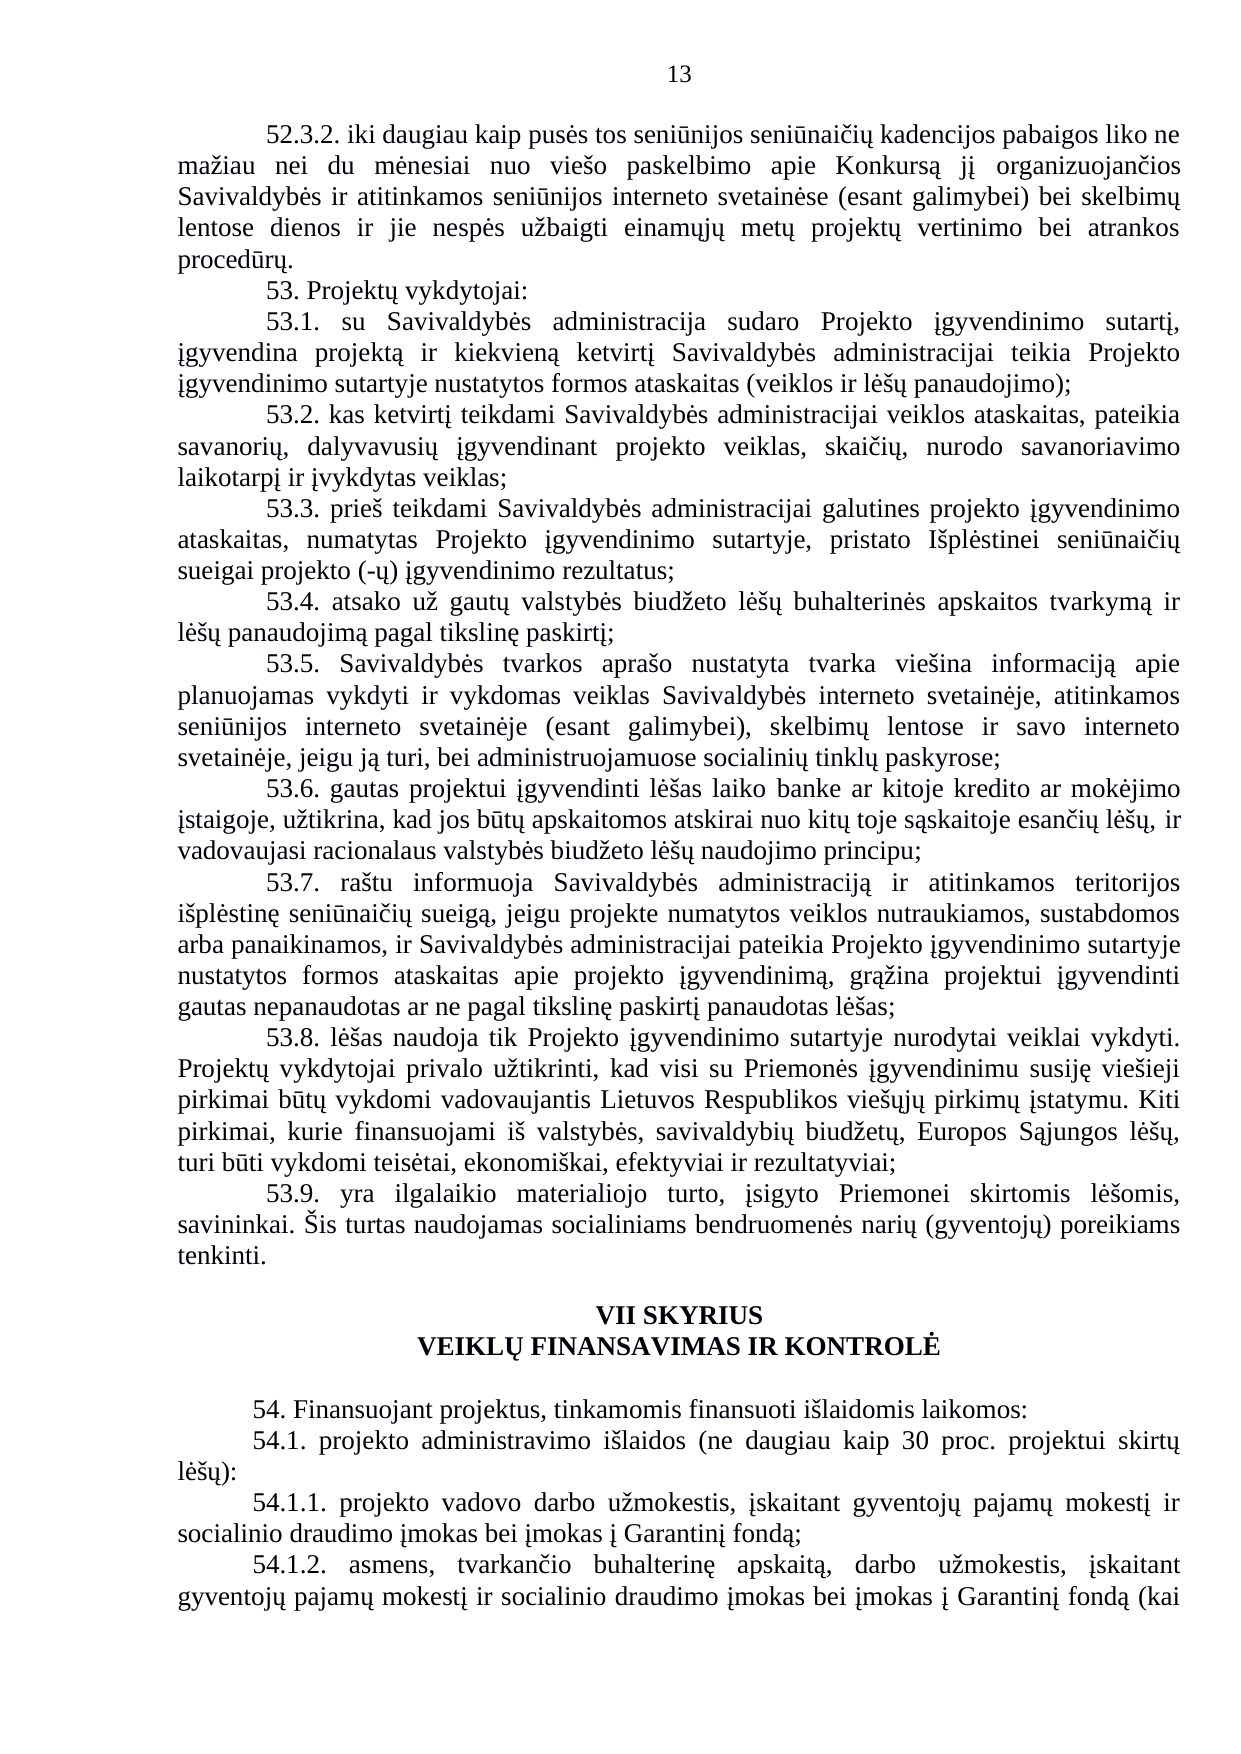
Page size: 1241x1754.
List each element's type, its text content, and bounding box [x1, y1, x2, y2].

text 53.6. gautas projektui įgyvendinti lėšas laiko banke ar kitoje kredito ar mokėjimo įstaigoje, užtikrina, kad jos būtų apskaitomos atskirai nuo kitų toje sąskaitoje esančių lėšų, ir vadovaujasi racionalaus valstybės biudžeto lėšų naudojimo principu; [177, 772, 1181, 866]
text 53.8. lėšas naudoja tik Projekto įgyvendinimo sutartyje nurodytai veiklai vykdyti. Projektų vykdytojai privalo užtikrinti, kad visi su Priemonės įgyvendinimu susiję viešieji pirkimai būtų vykdomi vadovaujantis Lietuvos Respublikos viešųjų pirkimų įstatymu. Kiti pirkimai, kurie finansuojami iš valstybės, savivaldybių biudžetų, Europos Sąjungos lėšų, turi būti vykdomi teisėtai, ekonomiškai, efektyviai ir rezultatyviai; [177, 1021, 1181, 1177]
text 53.5. Savivaldybės tvarkos aprašo nustatyta tvarka viešina informaciją apie planuojamas vykdyti ir vykdomas veiklas Savivaldybės interneto svetainėje, atitinkamos seniūnijos interneto svetainėje (esant galimybei), skelbimų lentose ir savo interneto svetainėje, jeigu ją turi, bei administruojamuose socialinių tinklų paskyrose; [177, 648, 1181, 772]
text 54.1. projekto administravimo išlaidos (ne daugiau kaip 30 proc. projektui skirtų lėšų): [177, 1424, 1181, 1486]
text 54. Finansuojant projektus, tinkamomis finansuoti išlaidomis laikomos: [177, 1393, 1181, 1424]
text 53.4. atsako už gautų valstybės biudžeto lėšų buhalterinės apskaitos tvarkymą ir lėšų panaudojimą pagal tikslinę paskirtį; [177, 585, 1181, 648]
text 53.3. prieš teikdami Savivaldybės administracijai galutines projekto įgyvendinimo ataskaitas, numatytas Projekto įgyvendinimo sutartyje, pristato Išplėstinei seniūnaičių sueigai projekto (-ų) įgyvendinimo rezultatus; [177, 492, 1181, 585]
text 53. Projektų vykdytojai: [177, 274, 1181, 305]
text 53.9. yra ilgalaikio materialiojo turto, įsigyto Priemonei skirtomis lėšomis, savininkai. Šis turtas naudojamas socialiniams bendruomenės narių (gyventojų) poreikiams tenkinti. [177, 1177, 1181, 1271]
text 54.1.1. projekto vadovo darbo užmokestis, įskaitant gyventojų pajamų mokestį ir socialinio draudimo įmokas bei įmokas į Garantinį fondą; [177, 1486, 1181, 1548]
text 52.3.2. iki daugiau kaip pusės tos seniūnijos seniūnaičių kadencijos pabaigos liko ne mažiau nei du mėnesiai nuo viešo paskelbimo apie Konkursą jį organizuojančios Savivaldybės ir atitinkamos seniūnijos interneto svetainėse (esant galimybei) bei skelbimų lentose dienos ir jie nespės užbaigti einamųjų metų projektų vertinimo bei atrankos procedūrų. [177, 118, 1181, 274]
text 53.2. kas ketvirtį teikdami Savivaldybės administracijai veiklos ataskaitas, pateikia savanorių, dalyvavusių įgyvendinant projekto veiklas, skaičių, nurodo savanoriavimo laikotarpį ir įvykdytas veiklas; [177, 398, 1181, 492]
text 53.7. raštu informuoja Savivaldybės administraciją ir atitinkamos teritorijos išplėstinę seniūnaičių sueigą, jeigu projekte numatytos veiklos nutraukiamos, sustabdomos arba panaikinamos, ir Savivaldybės administracijai pateikia Projekto įgyvendinimo sutartyje nustatytos formos ataskaitas apie projekto įgyvendinimą, grąžina projektui įgyvendinti gautas nepanaudotas ar ne pagal tikslinę paskirtį panaudotas lėšas; [177, 866, 1181, 1021]
text 54.1.2. asmens, tvarkančio buhalterinę apskaitą, darbo užmokestis, įskaitant gyventojų pajamų mokestį ir socialinio draudimo įmokas bei įmokas į Garantinį fondą (kai [177, 1548, 1181, 1611]
text 53.1. su Savivaldybės administracija sudaro Projekto įgyvendinimo sutartį, įgyvendina projektą ir kiekvieną ketvirtį Savivaldybės administracijai teikia Projekto įgyvendinimo sutartyje nustatytos formos ataskaitas (veiklos ir lėšų panaudojimo); [177, 305, 1181, 398]
text VII SKYRIUS [177, 1299, 1181, 1330]
text VEIKLŲ FINANSAVIMAS IR KONTROLĖ [177, 1330, 1181, 1362]
